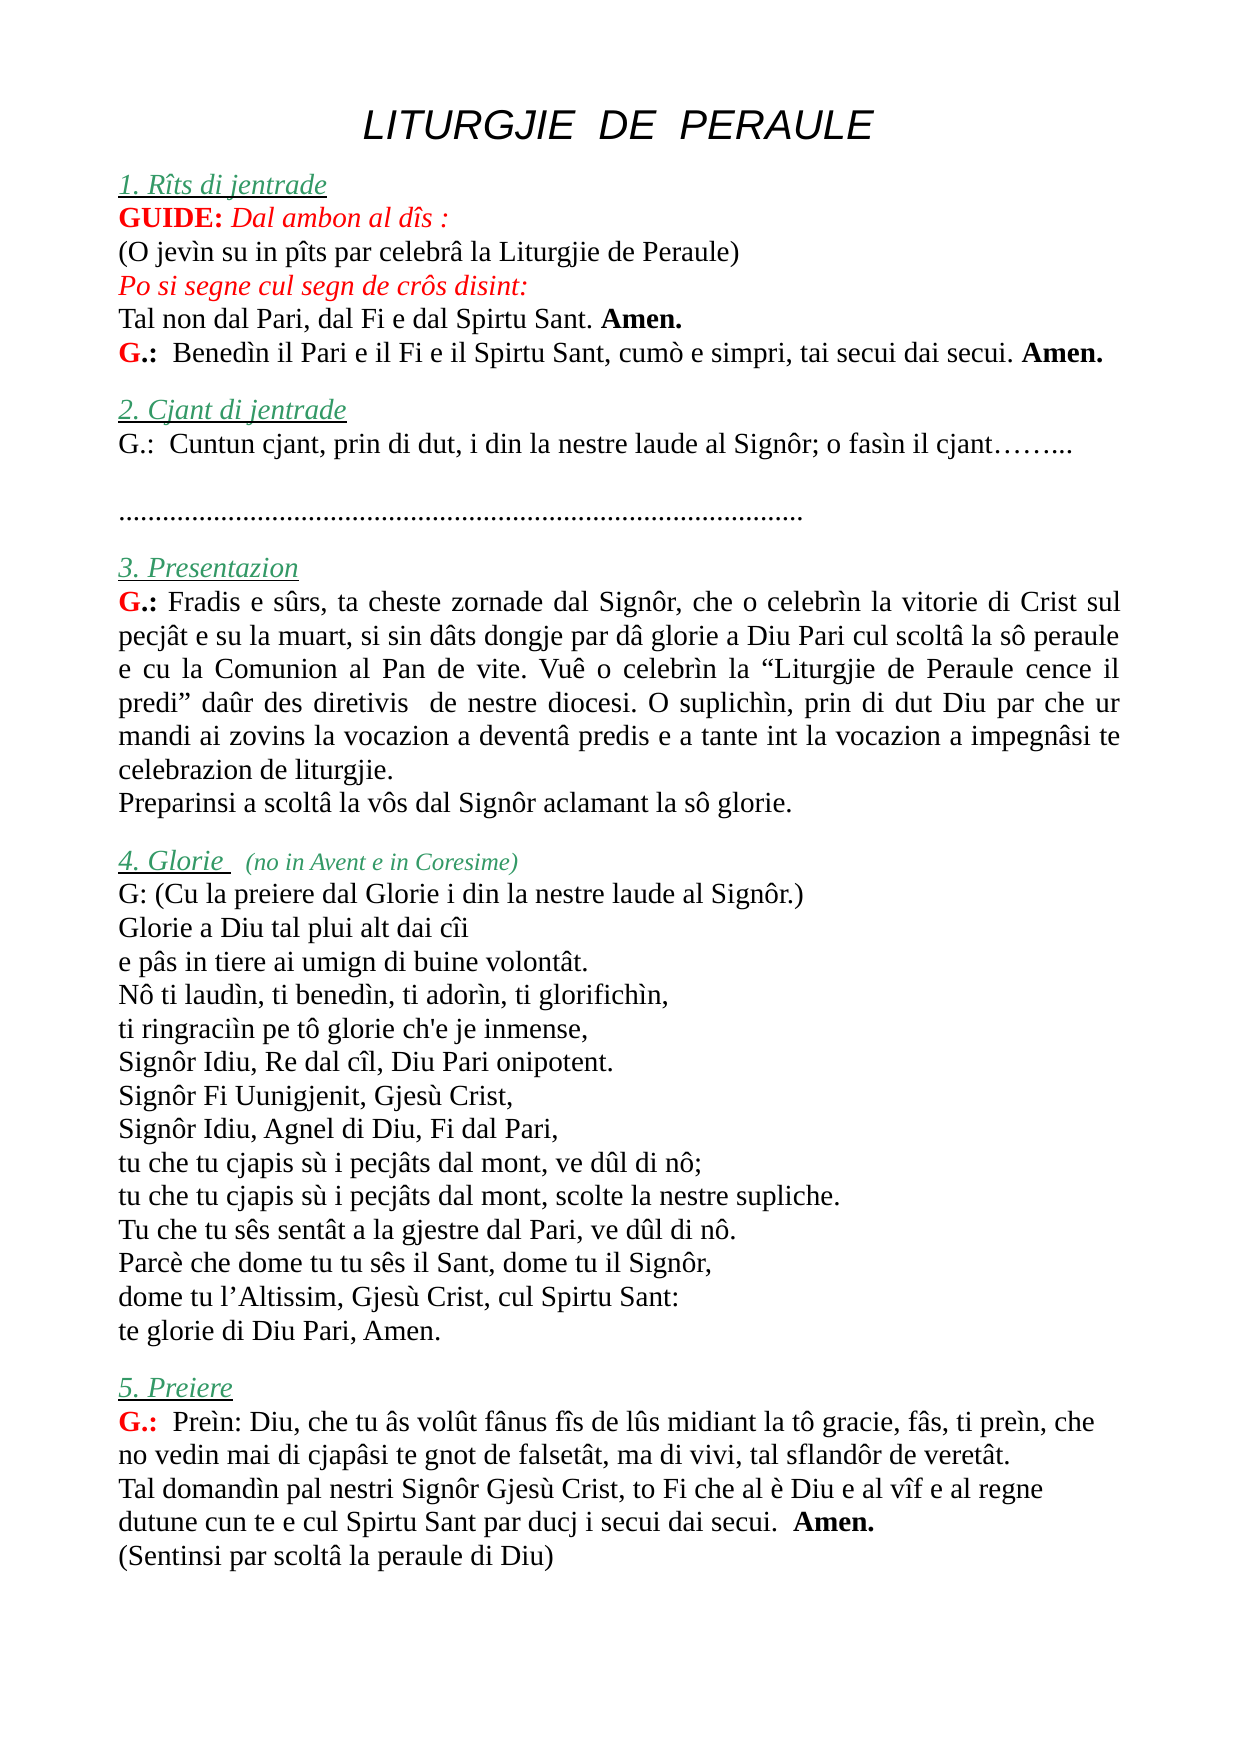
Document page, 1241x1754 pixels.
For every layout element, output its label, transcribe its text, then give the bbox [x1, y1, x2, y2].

text tu che tu cjapis sù i pecjâts dal mont, ve dûl di nô; [118, 1145, 1122, 1178]
text te glorie di Diu Pari, Amen. [118, 1313, 1122, 1346]
text G.: Benedìn il Pari e il Fi e il Spirtu Sant, cumò e simpri, tai secui dai secui. Amen. [118, 335, 1122, 368]
text Signôr Fi Uunigjenit, Gjesù Crist, [118, 1078, 1122, 1111]
text GUIDE: Dal ambon al dîs : [118, 201, 1122, 234]
text (O jevìn su in pîts par celebrâ la Liturgjie de Peraule) [118, 234, 1122, 268]
text Parcè che dome tu tu sês il Sant, dome tu il Signôr, [118, 1246, 1122, 1279]
text .............................................................................................. [118, 493, 1122, 527]
text G: (Cu la preiere dal Glorie i din la nestre laude al Signôr.) [118, 877, 1122, 910]
text G.: Fradis e sûrs, ta cheste zornade dal Signôr, che o celebrìn la vitorie di Crist sul pecjât e su la muart, si sin dâts dongje par dâ glorie a Diu Pari cul scoltâ la sô peraule e cu la Comunion al Pan de vite. Vuê o celebrìn la “Liturgjie de Peraule cence il predi” daûr des diretivis de nestre diocesi. O suplichìn, prin di dut Diu par che ur mandi ai zovins la vocazion a deventâ predis e a tante int la vocazion a impegnâsi te celebrazion de liturgjie. [118, 584, 1122, 785]
text Glorie a Diu tal plui alt dai cîi [118, 910, 1122, 944]
text G.: Preìn: Diu, che tu âs volût fânus fîs de lûs midiant la tô gracie, fâs, ti preìn, che no vedin mai di cjapâsi te gnot de falsetât, ma di vivi, tal sflandôr de veretât. [118, 1404, 1122, 1471]
text LITURGJIE DE PERAULE [118, 100, 1122, 148]
text e pâs in tiere ai umign di buine volontât. [118, 944, 1122, 977]
text Tal domandìn pal nestri Signôr Gjesù Crist, to Fi che al è Diu e al vîf e al regne dutune cun te e cul Spirtu Sant par ducj i secui dai secui. Amen. [118, 1471, 1122, 1538]
text Po si segne cul segn de crôs disint: [118, 268, 1122, 301]
text tu che tu cjapis sù i pecjâts dal mont, scolte la nestre supliche. [118, 1178, 1122, 1212]
text (Sentinsi par scoltâ la peraule di Diu) [118, 1538, 1122, 1571]
text 2. Cjant di jentrade [118, 392, 1122, 426]
text ti ringraciìn pe tô glorie ch'e je inmense, [118, 1011, 1122, 1044]
text Tu che tu sês sentât a la gjestre dal Pari, ve dûl di nô. [118, 1212, 1122, 1246]
text G.: Cuntun cjant, prin di dut, i din la nestre laude al Signôr; o fasìn il cjant……... [118, 426, 1122, 459]
text dome tu l’Altissim, Gjesù Crist, cul Spirtu Sant: [118, 1279, 1122, 1313]
text 5. Preiere [118, 1370, 1122, 1404]
text 3. Presentazion [118, 551, 1122, 584]
text 4. Glorie (no in Avent e in Coresime) [118, 843, 1122, 877]
text Signôr Idiu, Agnel di Diu, Fi dal Pari, [118, 1111, 1122, 1145]
text Tal non dal Pari, dal Fi e dal Spirtu Sant. Amen. [118, 301, 1122, 335]
text Nô ti laudìn, ti benedìn, ti adorìn, ti glorifichìn, [118, 977, 1122, 1011]
text Signôr Idiu, Re dal cîl, Diu Pari onipotent. [118, 1044, 1122, 1078]
text 1. Rîts di jentrade [118, 167, 1122, 201]
text Preparinsi a scoltâ la vôs dal Signôr aclamant la sô glorie. [118, 785, 1122, 819]
